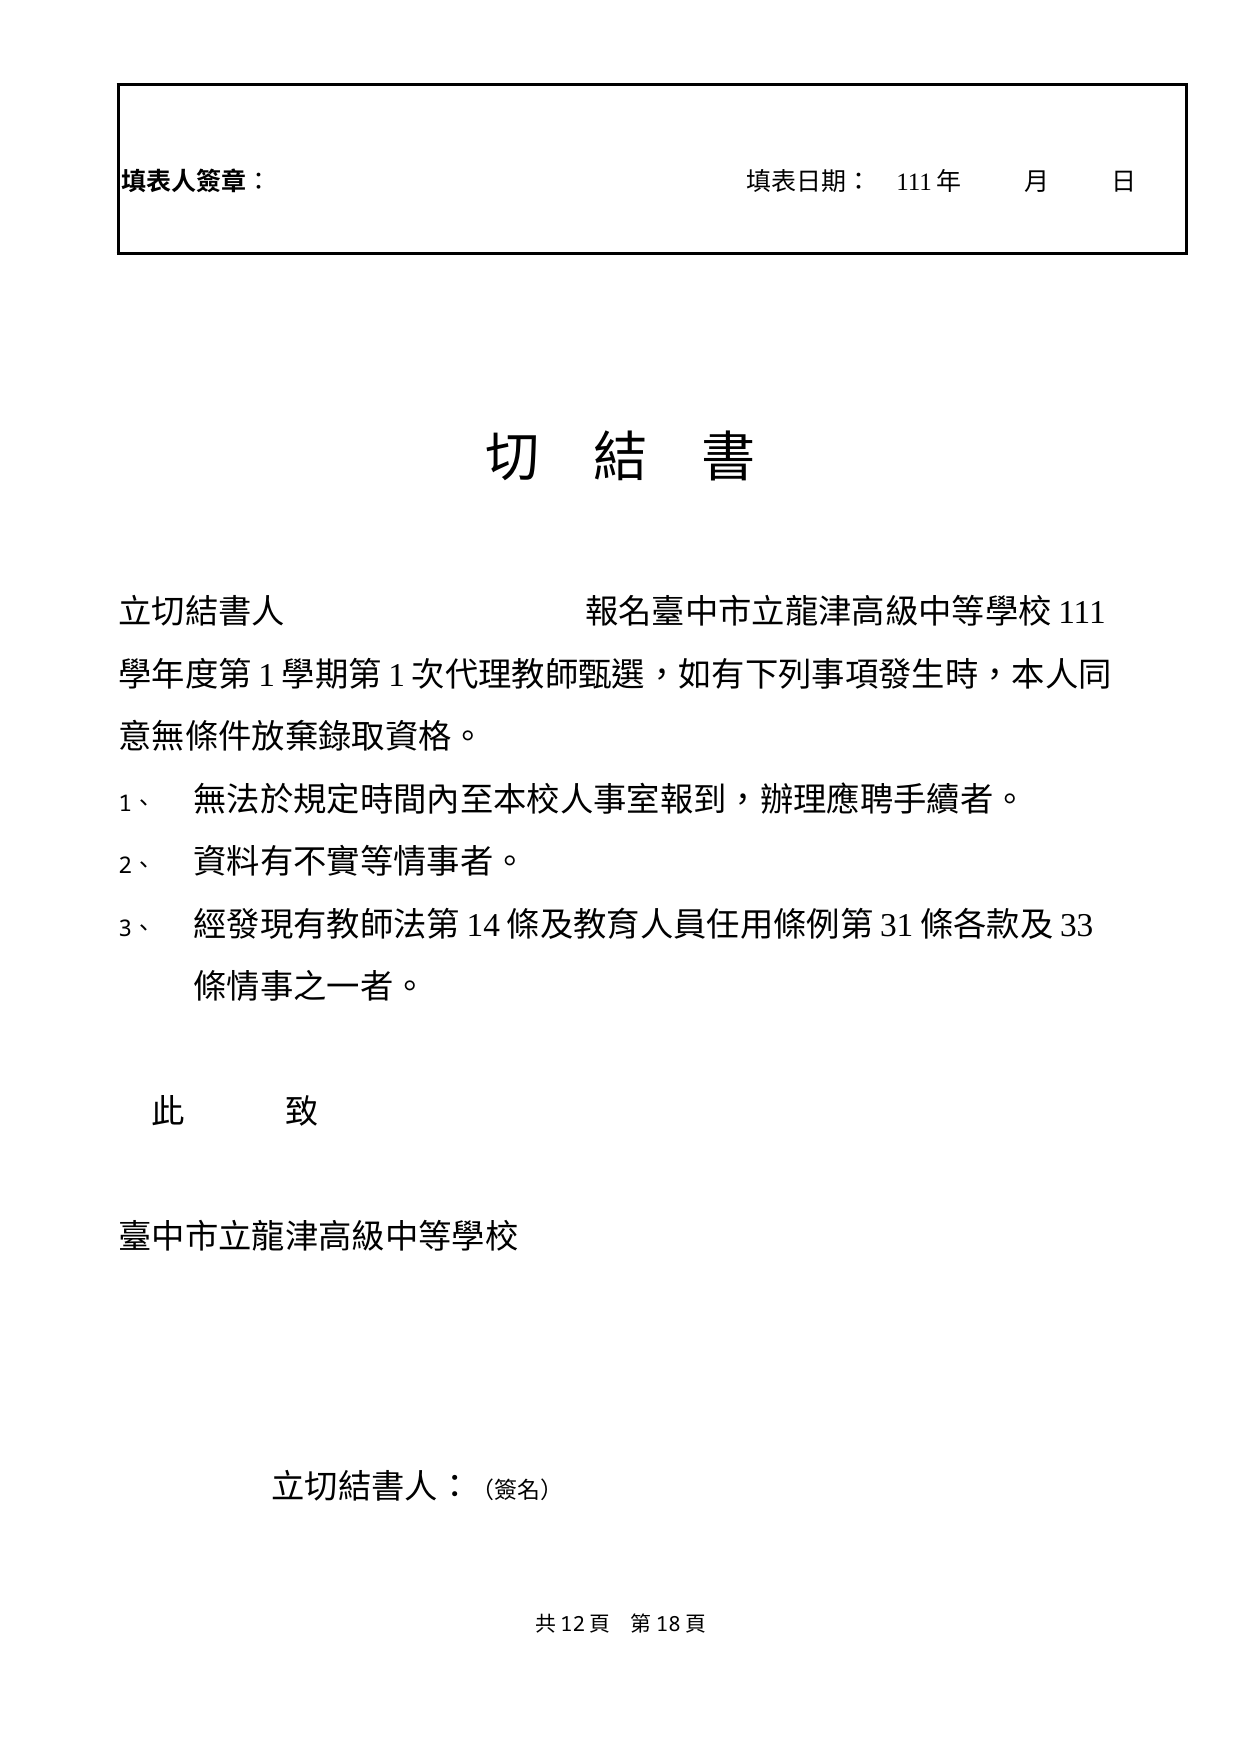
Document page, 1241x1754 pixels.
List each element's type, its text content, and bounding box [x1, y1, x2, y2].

table_cell [118, 255, 146, 317]
list 資料有不實等情事者。 [118, 817, 1122, 880]
list 經發現有教師法第14條及教育人員任用條例第31條各款及33條情事之一者。 [118, 880, 1122, 1005]
list 無法於規定時間內至本校人事室報到，辦理應聘手續者。 [118, 755, 1122, 817]
table_cell 填表人簽章： 填表日期： 111年 月 日 [120, 86, 1185, 252]
text 切 結 書 [118, 380, 1122, 505]
table_cell [1073, 255, 1077, 317]
table_cell [146, 255, 1073, 317]
table_cell [1077, 255, 1187, 317]
text 臺中市立龍津高級中等學校 [118, 1192, 1122, 1255]
text 立切結書人 報名臺中市立龍津高級中等學校111學年度第1學期第1次代理教師甄選，如有下列事項發生時，本人同意無條件放棄錄取資格。 [118, 567, 1122, 755]
text 此 致 [118, 1067, 1122, 1130]
text 立切結書人：（簽名） [118, 1442, 1122, 1505]
